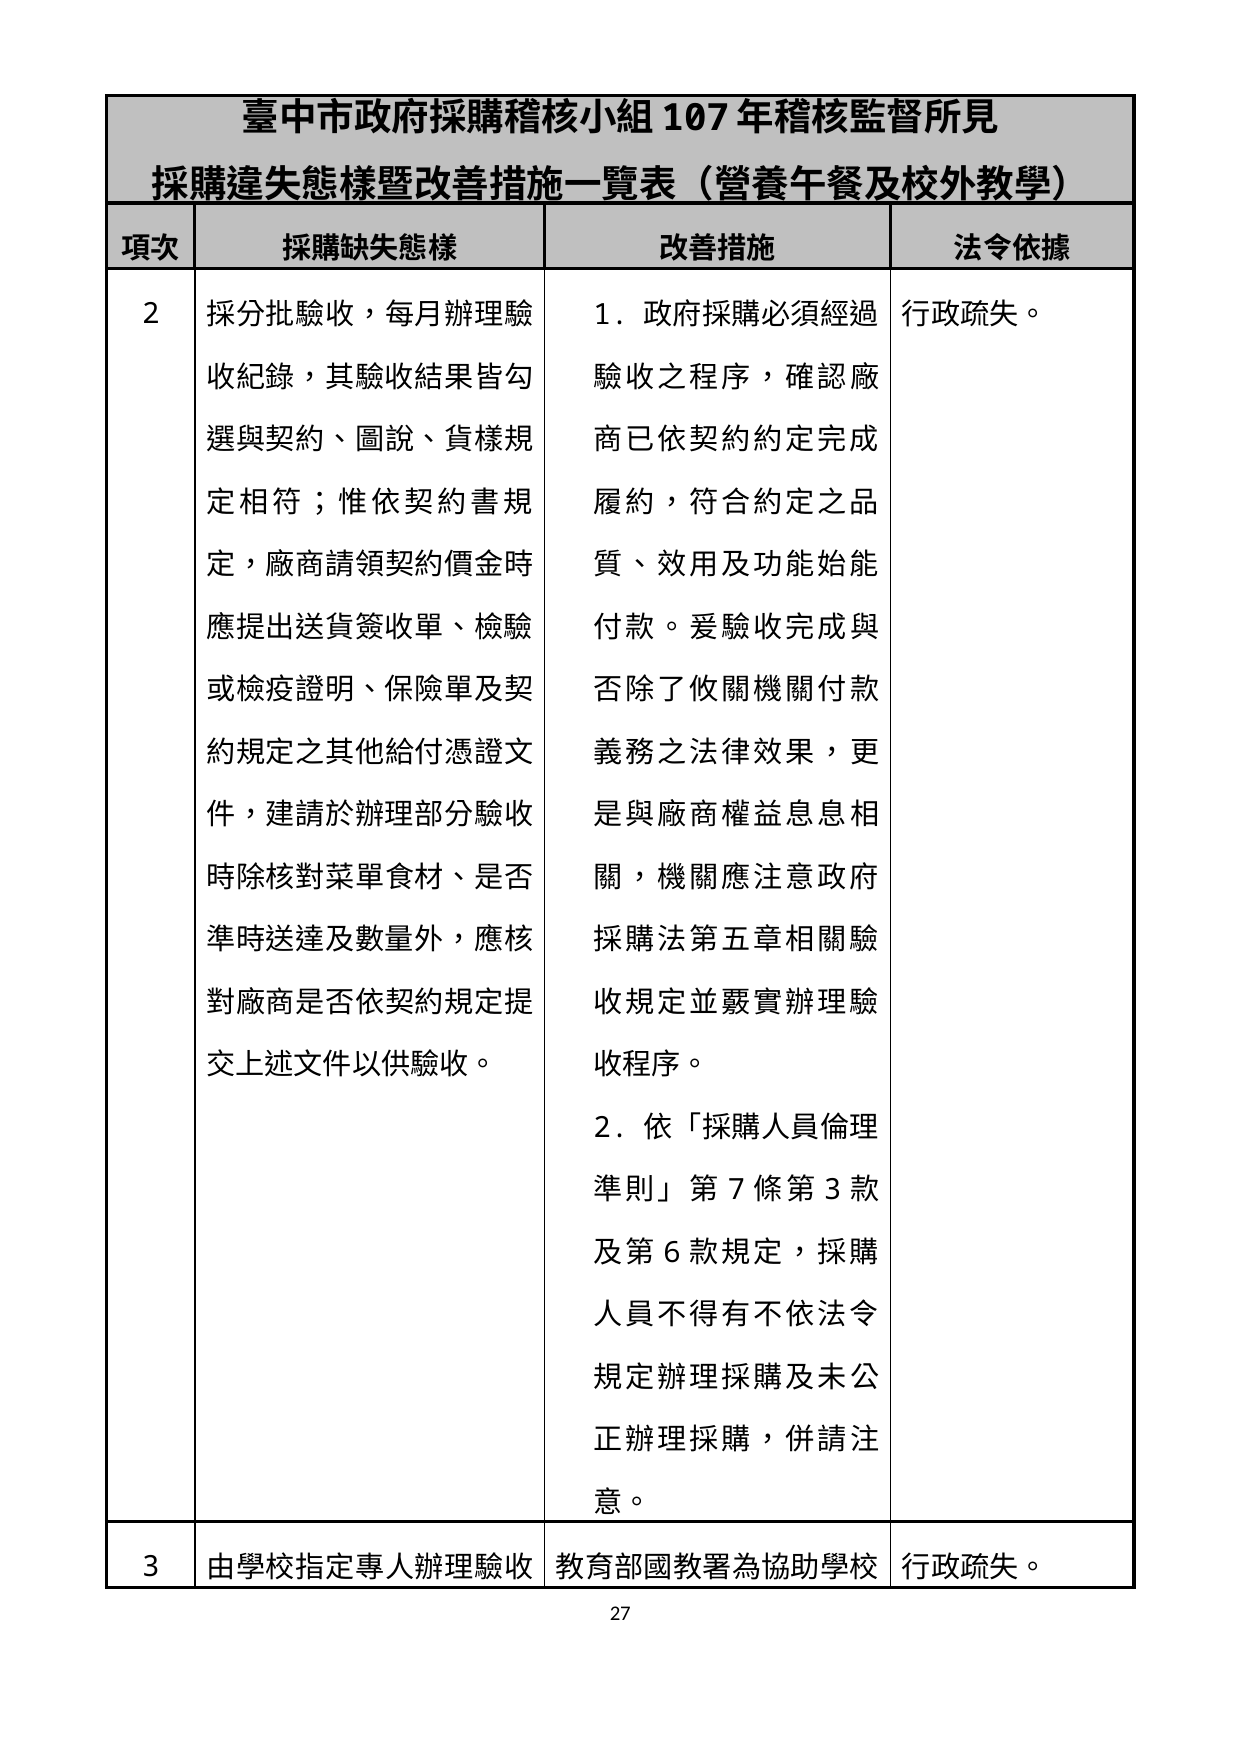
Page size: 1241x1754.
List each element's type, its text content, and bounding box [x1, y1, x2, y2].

table_cell 政府採購必須經過驗收之程序，確認廠商已依契約約定完成履約，符合約定之品質、效用及功能始能付款。爰驗收完成與否除了攸關機關付款義務之法律效果，更是與廠商權益息息相關，機關應注意政府採購法第五章相關驗收規定並覈實辦理驗收程序。 依「採購人員倫理準則」第7條第3款及第6款規定，採購人員不得有不依法令規定辦理採購及未公正辦理採購，併請注意。 [545, 270, 890, 1520]
table_cell 行政疏失。 [891, 270, 1132, 1520]
table_cell 2 [108, 270, 194, 1520]
table_cell 行政疏失。 [891, 1523, 1132, 1586]
table_header 臺中市政府採購稽核小組107年稽核監督所見 採購違失態樣暨改善措施一覽表（營養午餐及校外教學） [108, 97, 1132, 201]
table_cell 法令依據 [892, 205, 1132, 267]
table_cell 教育部國教署為協助學校 [545, 1523, 890, 1586]
table_cell 由學校指定專人辦理驗收 [196, 1523, 544, 1586]
table_cell 採購缺失態樣 [196, 205, 543, 267]
table_cell 項次 [108, 205, 193, 267]
table_cell 採分批驗收，每月辦理驗收紀錄，其驗收結果皆勾選與契約、圖說、貨樣規定相符；惟依契約書規定，廠商請領契約價金時應提出送貨簽收單、檢驗或檢疫證明、保險單及契約規定之其他給付憑證文件，建請於辦理部分驗收時除核對菜單食材、是否準時送達及數量外，應核對廠商是否依契約規定提交上述文件以供驗收。 [196, 270, 544, 1520]
table_cell 改善措施 [546, 205, 889, 267]
table_cell 3 [108, 1523, 194, 1586]
